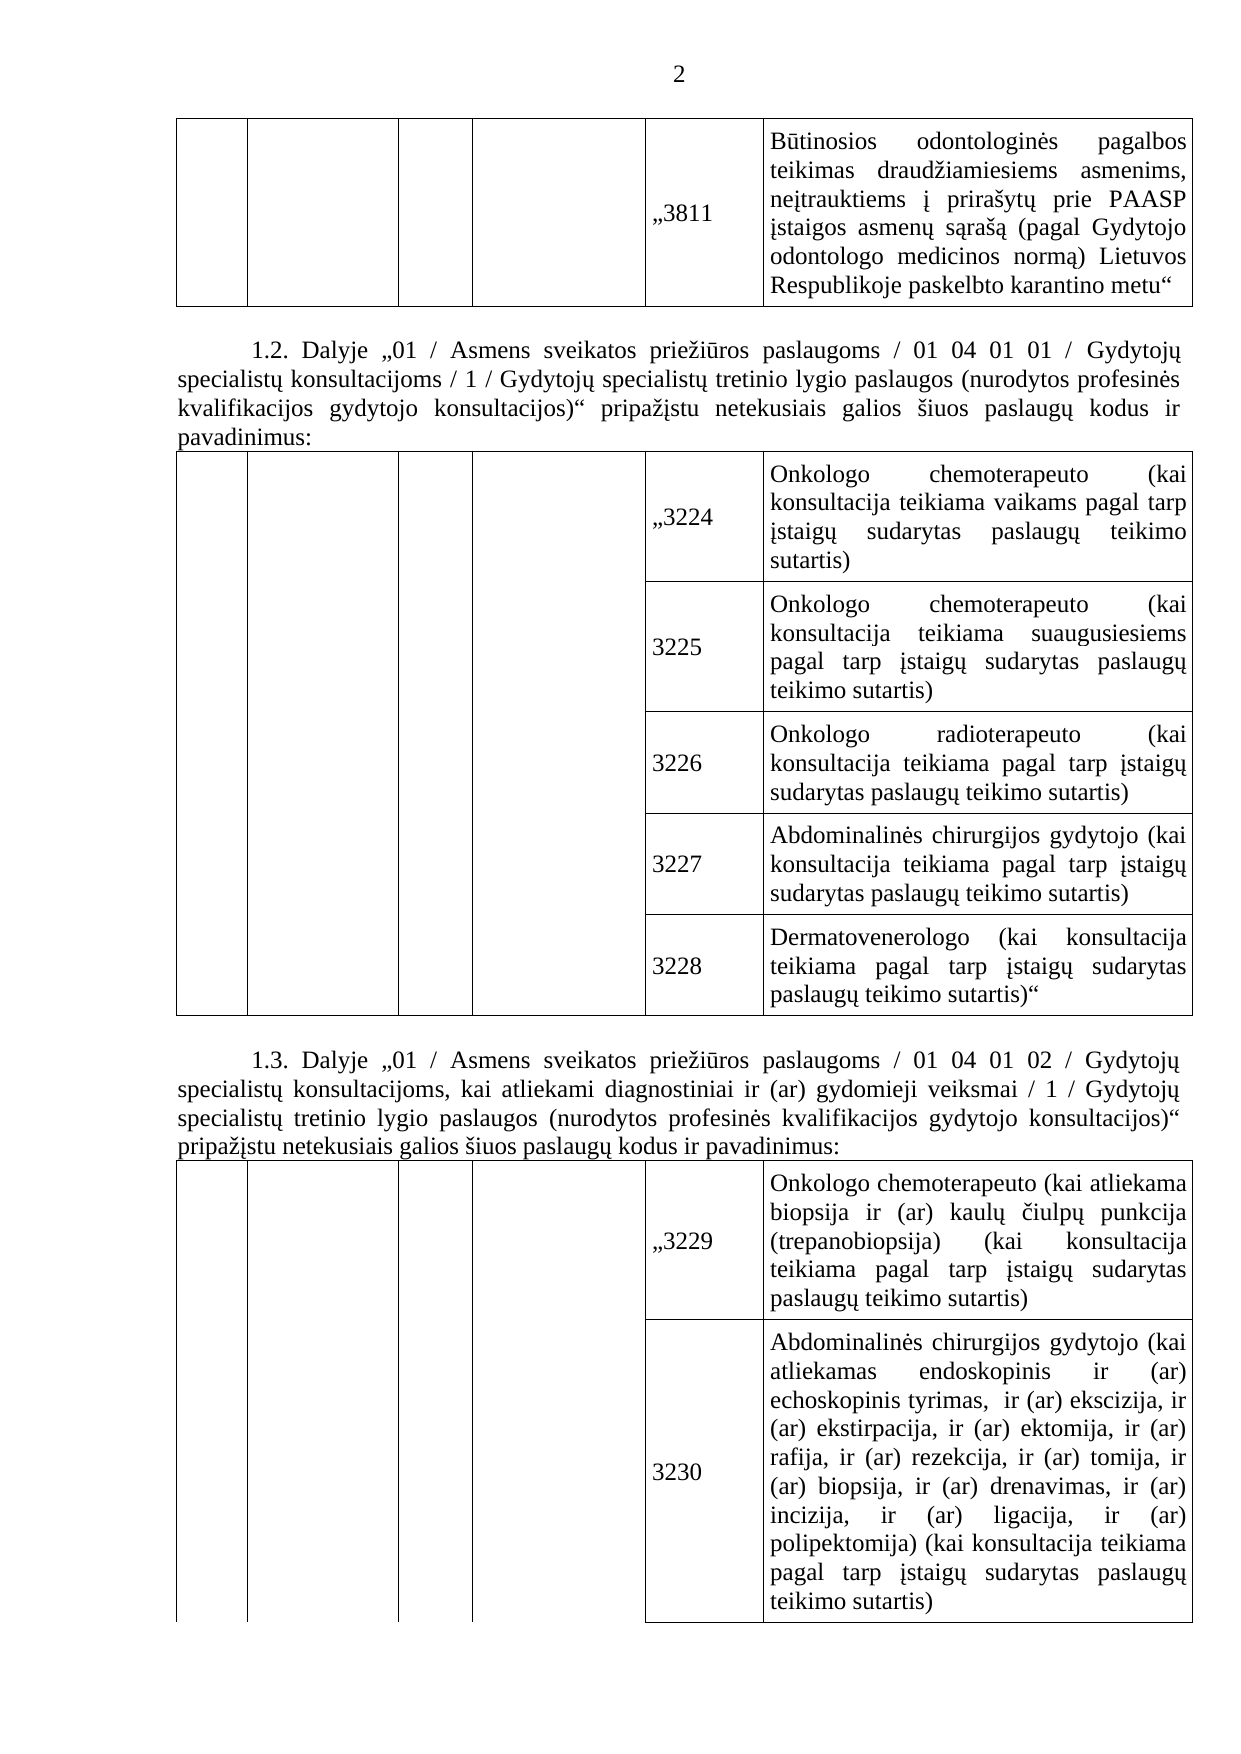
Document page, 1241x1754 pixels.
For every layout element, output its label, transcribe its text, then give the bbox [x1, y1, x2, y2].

table_header [399, 119, 472, 306]
table_cell [177, 914, 247, 1015]
table_header Onkologo chemoterapeuto (kai atliekama biopsija ir (ar) kaulų čiulpų punkcija (trepanobiopsija) (kai konsultacija teikiama pagal tarp įstaigų sudarytas paslaugų teikimo sutartis) [764, 1161, 1192, 1319]
table_header [248, 119, 398, 306]
table_cell [177, 813, 247, 914]
table_header [473, 452, 645, 711]
table_header [177, 452, 247, 711]
table_cell [399, 813, 472, 914]
table_cell Onkologo radioterapeuto (kai konsultacija teikiama pagal tarp įstaigų sudarytas paslaugų teikimo sutartis) [764, 712, 1192, 812]
table_cell [248, 914, 398, 1015]
table_header [399, 1161, 472, 1622]
table_cell 3225 [646, 582, 763, 711]
table_cell [177, 711, 247, 812]
table_header [177, 1161, 247, 1622]
table_cell Dermatovenerologo (kai konsultacija teikiama pagal tarp įstaigų sudarytas paslaugų teikimo sutartis)“ [764, 915, 1192, 1015]
table_cell 3228 [646, 915, 763, 1015]
table_cell [473, 914, 645, 1015]
table_header „3811 [646, 119, 763, 306]
table_cell [248, 813, 398, 914]
table_header „3224 [646, 452, 763, 581]
table_cell 3230 [646, 1320, 763, 1622]
table_cell 3226 [646, 712, 763, 812]
table_cell Abdominalinės chirurgijos gydytojo (kai konsultacija teikiama pagal tarp įstaigų sudarytas paslaugų teikimo sutartis) [764, 814, 1192, 914]
table_header [248, 452, 398, 711]
table_cell 3227 [646, 814, 763, 914]
table_cell [399, 914, 472, 1015]
table_header „3229 [646, 1161, 763, 1319]
table_header [248, 1161, 398, 1622]
text 1.2. Dalyje „01 / Asmens sveikatos priežiūros paslaugoms / 01 04 01 01 / Gydytojų specialistų konsultacijoms / 1 / Gydytojų specialistų tretinio lygio paslaugos (nurodytos profesinės kvalifikacijos gydytojo konsultacijos)“ pripažįstu netekusiais galios šiuos paslaugų kodus ir pavadinimus: [177, 336, 1181, 451]
table_cell Abdominalinės chirurgijos gydytojo (kai atliekamas endoskopinis ir (ar) echoskopinis tyrimas, ir (ar) ekscizija, ir (ar) ekstirpacija, ir (ar) ektomija, ir (ar) rafija, ir (ar) rezekcija, ir (ar) tomija, ir (ar) biopsija, ir (ar) drenavimas, ir (ar) incizija, ir (ar) ligacija, ir (ar) polipektomija) (kai konsultacija teikiama pagal tarp įstaigų sudarytas paslaugų teikimo sutartis) [764, 1320, 1192, 1622]
table_cell Onkologo chemoterapeuto (kai konsultacija teikiama suaugusiesiems pagal tarp įstaigų sudarytas paslaugų teikimo sutartis) [764, 582, 1192, 711]
table_header [177, 119, 247, 306]
table_header Būtinosios odontologinės pagalbos teikimas draudžiamiesiems asmenims, neįtrauktiems į prirašytų prie PAASP įstaigos asmenų sąrašą (pagal Gydytojo odontologo medicinos normą) Lietuvos Respublikoje paskelbto karantino metu“ [764, 119, 1192, 306]
table_cell [248, 711, 398, 812]
table_cell [473, 813, 645, 914]
table_header [399, 452, 472, 711]
table_cell [473, 711, 645, 812]
table_header [473, 1161, 645, 1622]
table_header [473, 119, 645, 306]
table_header Onkologo chemoterapeuto (kai konsultacija teikiama vaikams pagal tarp įstaigų sudarytas paslaugų teikimo sutartis) [764, 452, 1192, 581]
text 1.3. Dalyje „01 / Asmens sveikatos priežiūros paslaugoms / 01 04 01 02 / Gydytojų specialistų konsultacijoms, kai atliekami diagnostiniai ir (ar) gydomieji veiksmai / 1 / Gydytojų specialistų tretinio lygio paslaugos (nurodytos profesinės kvalifikacijos gydytojo konsultacijos)“ pripažįstu netekusiais galios šiuos paslaugų kodus ir pavadinimus: [177, 1045, 1181, 1160]
table_cell [399, 711, 472, 812]
